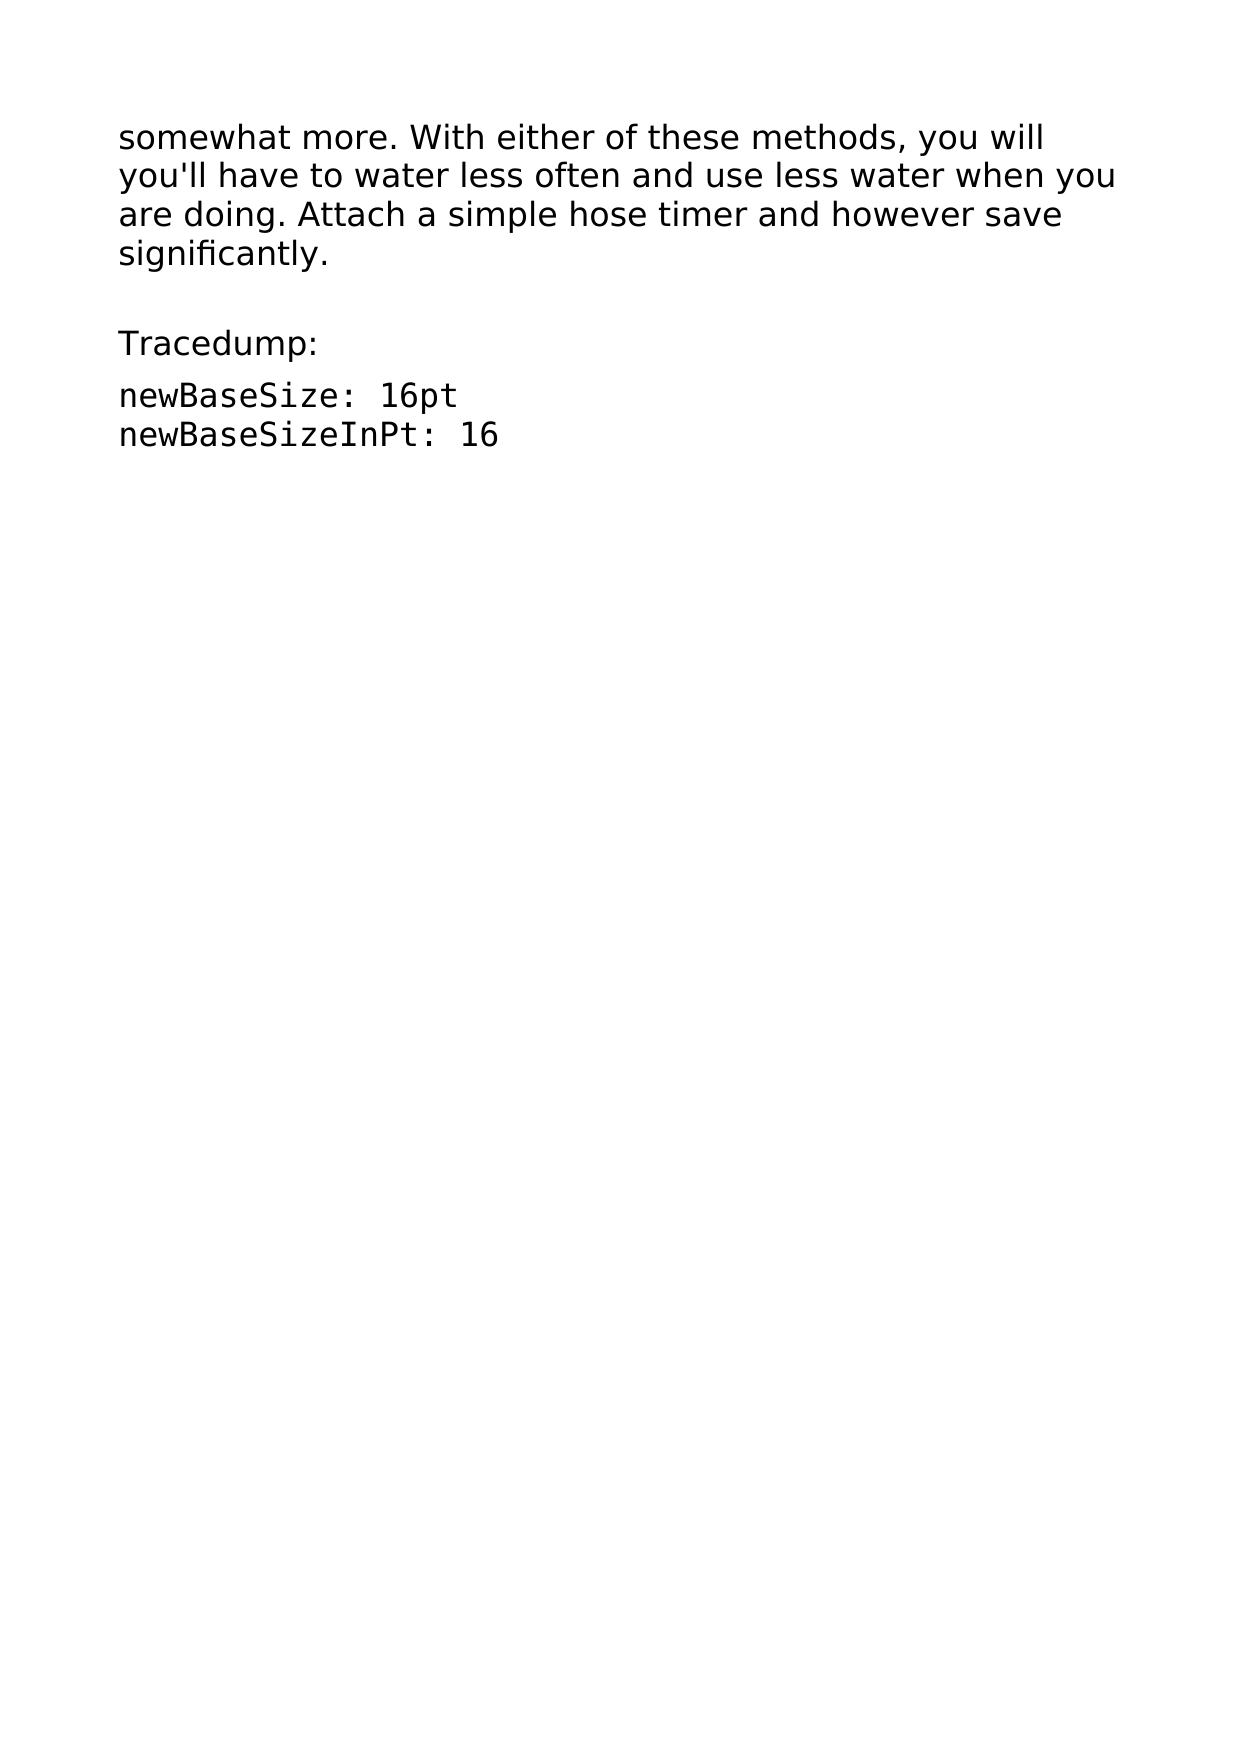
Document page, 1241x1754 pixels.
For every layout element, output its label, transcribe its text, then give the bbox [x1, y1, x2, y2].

text somewhat more. With either of these methods, you will you'll have to water less often and use less water when you are doing. Attach a simple hose timer and however save significantly. [118, 118, 1122, 273]
text newBaseSize: 16pt newBaseSizeInPt: 16 [118, 376, 1122, 454]
text Tracedump: [118, 286, 1122, 364]
